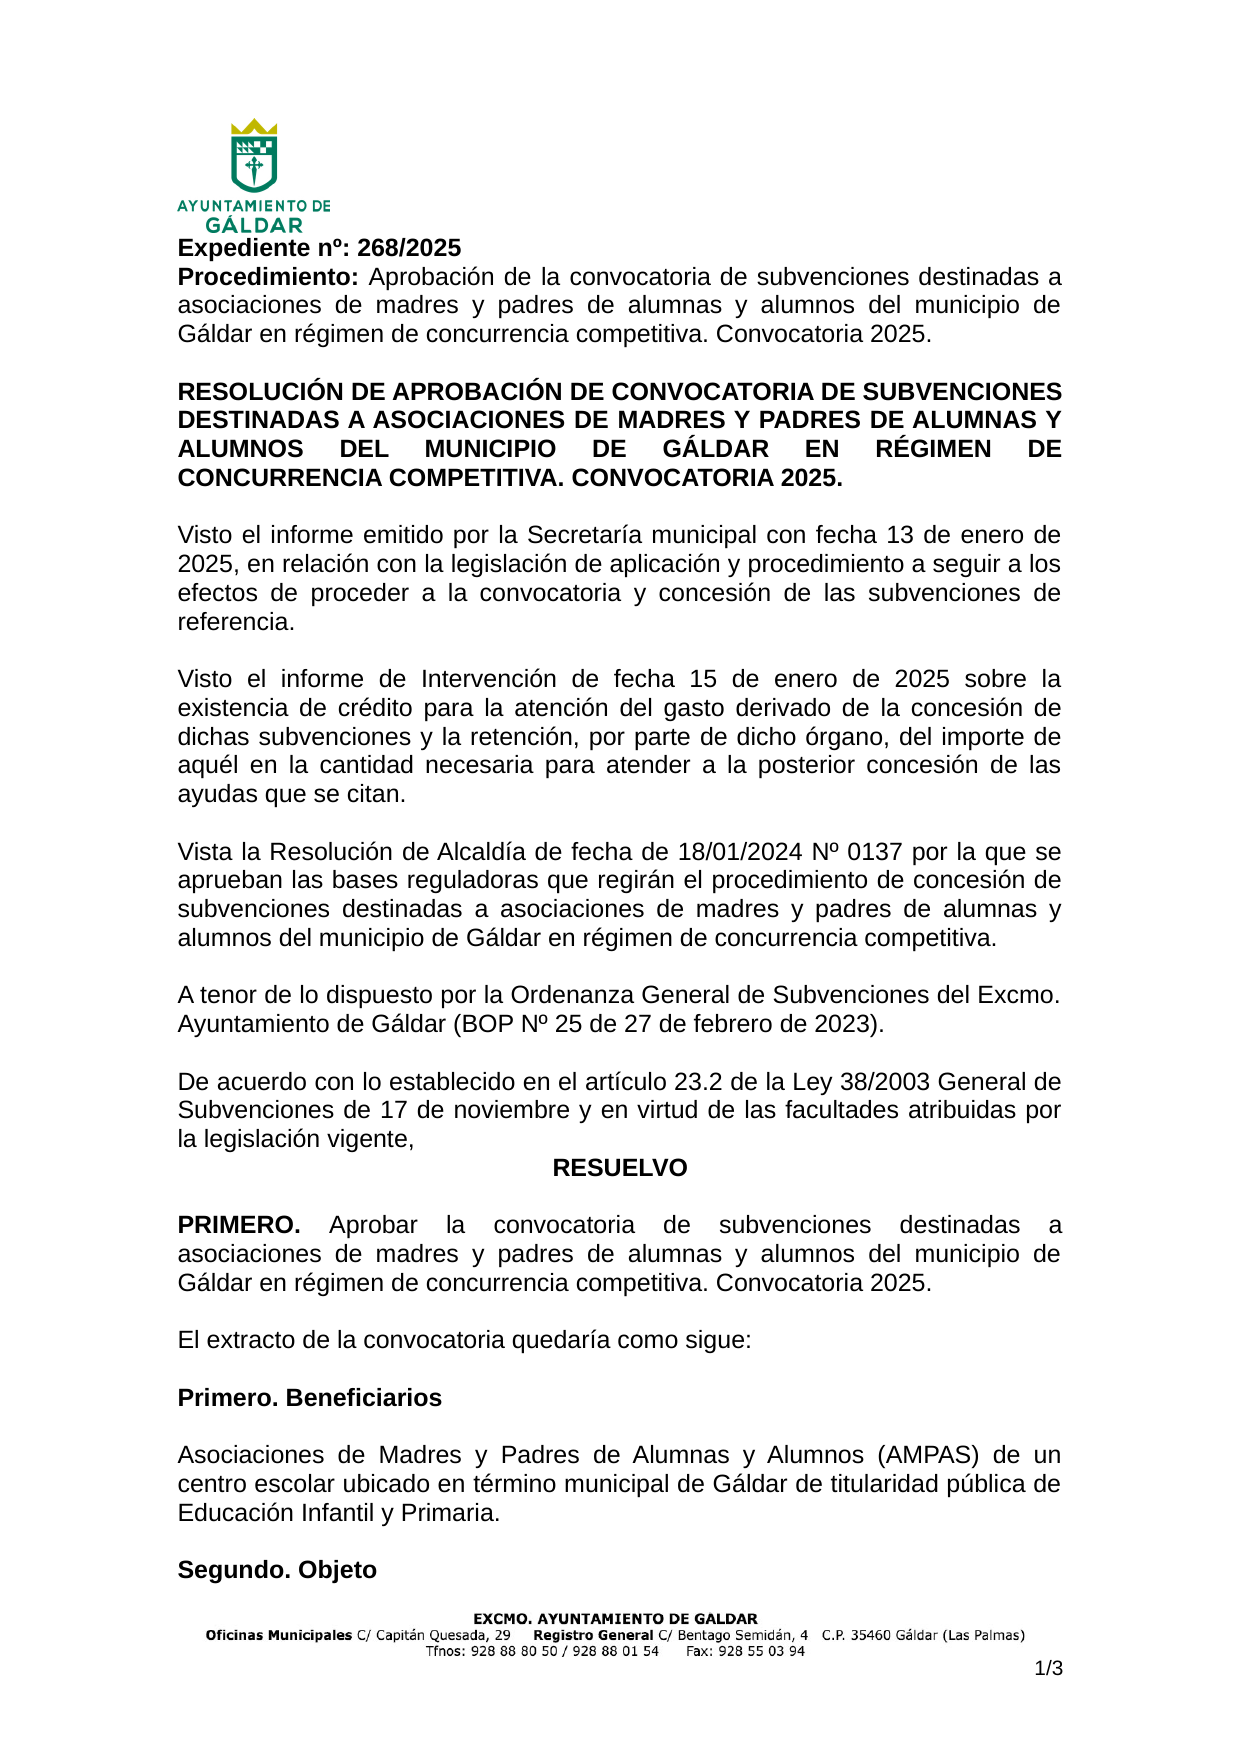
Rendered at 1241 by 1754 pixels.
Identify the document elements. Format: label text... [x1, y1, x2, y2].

text Expediente nº: 268/2025 [177, 233, 1063, 262]
text Visto el informe de Intervención de fecha 15 de enero de 2025 sobre la existencia de crédito para la atención del gasto derivado de la concesión de dichas subvenciones y la retención, por parte de dicho órgano, del importe de aquél en la cantidad necesaria para atender a la posterior concesión de las ayudas que se citan. [177, 664, 1063, 808]
text RESOLUCIÓN DE APROBACIÓN DE CONVOCATORIA DE SUBVENCIONES DESTINADAS A ASOCIACIONES DE MADRES Y PADRES DE ALUMNAS Y ALUMNOS DEL MUNICIPIO DE GÁLDAR EN RÉGIMEN DE CONCURRENCIA COMPETITIVA. CONVOCATORIA 2025. [177, 377, 1063, 492]
text A tenor de lo dispuesto por la Ordenanza General de Subvenciones del Excmo. Ayuntamiento de Gáldar (BOP Nº 25 de 27 de febrero de 2023). [177, 981, 1063, 1038]
picture [178, 1612, 1064, 1657]
text Asociaciones de Madres y Padres de Alumnas y Alumnos (AMPAS) de un centro escolar ubicado en término municipal de Gáldar de titularidad pública de Educación Infantil y Primaria. [177, 1441, 1063, 1527]
text Segundo. Objeto [177, 1556, 1063, 1584]
text Visto el informe emitido por la Secretaría municipal con fecha 13 de enero de 2025, en relación con la legislación de aplicación y procedimiento a seguir a los efectos de proceder a la convocatoria y concesión de las subvenciones de referencia. [177, 521, 1063, 636]
text PRIMERO. Aprobar la convocatoria de subvenciones destinadas a asociaciones de madres y padres de alumnas y alumnos del municipio de Gáldar en régimen de concurrencia competitiva. Convocatoria 2025. [177, 1211, 1063, 1297]
text RESUELVO [177, 1153, 1063, 1182]
text Procedimiento: Aprobación de la convocatoria de subvenciones destinadas a asociaciones de madres y padres de alumnas y alumnos del municipio de Gáldar en régimen de concurrencia competitiva. Convocatoria 2025. [177, 262, 1063, 348]
text Primero. Beneficiarios [177, 1383, 1063, 1412]
text El extracto de la convocatoria quedaría como sigue: [177, 1326, 1063, 1354]
text Vista la Resolución de Alcaldía de fecha de 18/01/2024 Nº 0137 por la que se aprueban las bases reguladoras que regirán el procedimiento de concesión de subvenciones destinadas a asociaciones de madres y padres de alumnas y alumnos del municipio de Gáldar en régimen de concurrencia competitiva. [177, 837, 1063, 952]
text De acuerdo con lo establecido en el artículo 23.2 de la Ley 38/2003 General de Subvenciones de 17 de noviembre y en virtud de las facultades atribuidas por la legislación vigente, [177, 1067, 1063, 1153]
picture [177, 118, 330, 233]
